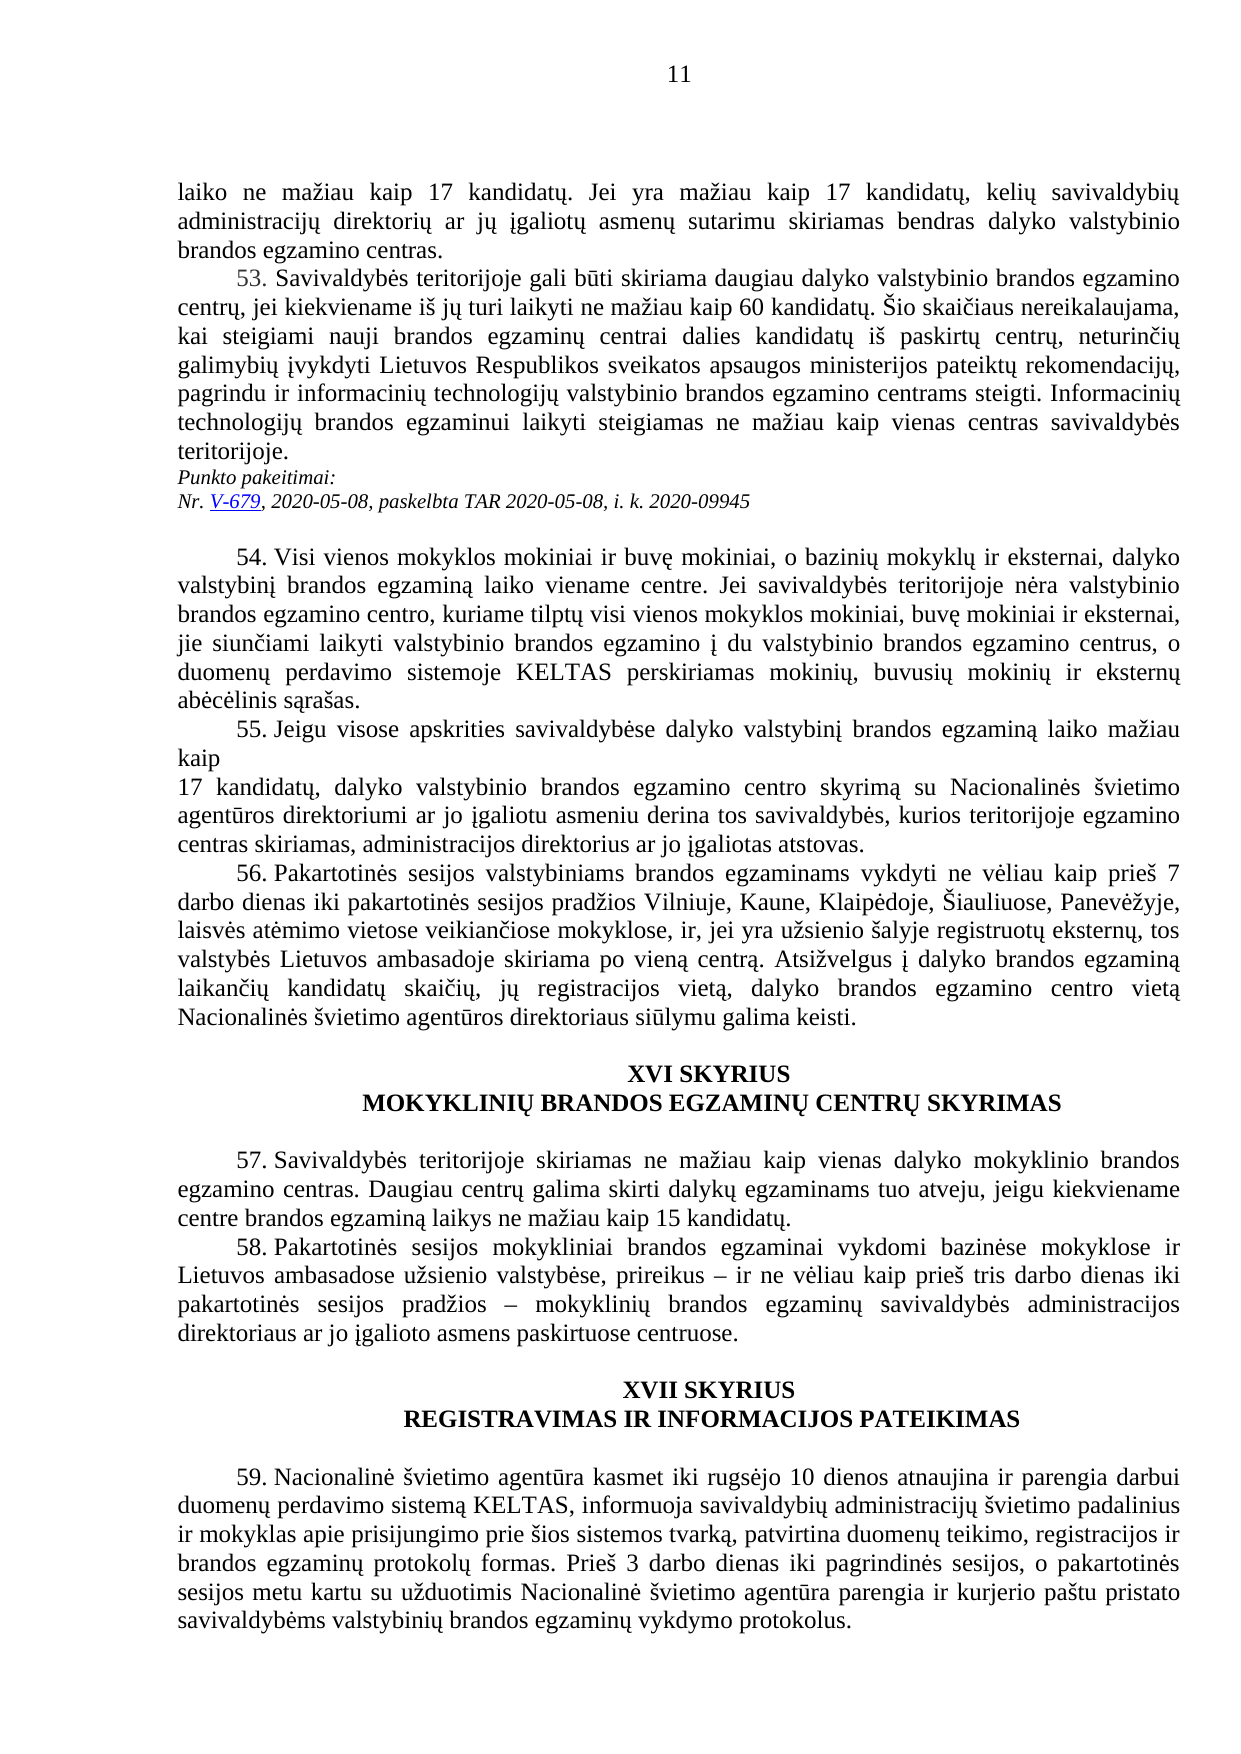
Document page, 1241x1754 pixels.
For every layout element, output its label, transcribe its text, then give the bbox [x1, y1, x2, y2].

text 55. Jeigu visose apskrities savivaldybėse dalyko valstybinį brandos egzaminą laiko mažiau kaip 17 kandidatų, dalyko valstybinio brandos egzamino centro skyrimą su Nacionalinės švietimo agentūros direktoriumi ar jo įgaliotu asmeniu derina tos savivaldybės, kurios teritorijoje egzamino centras skiriamas, administracijos direktorius ar jo įgaliotas atstovas. [177, 714, 1181, 858]
text laiko ne mažiau kaip 17 kandidatų. Jei yra mažiau kaip 17 kandidatų, kelių savivaldybių administracijų direktorių ar jų įgaliotų asmenų sutarimu skiriamas bendras dalyko valstybinio brandos egzamino centras. [177, 177, 1181, 263]
text 53. Savivaldybės teritorijoje gali būti skiriama daugiau dalyko valstybinio brandos egzamino centrų, jei kiekviename iš jų turi laikyti ne mažiau kaip 60 kandidatų. Šio skaičiaus nereikalaujama, kai steigiami nauji brandos egzaminų centrai dalies kandidatų iš paskirtų centrų, neturinčių galimybių įvykdyti Lietuvos Respublikos sveikatos apsaugos ministerijos pateiktų rekomendacijų, pagrindu ir informacinių technologijų valstybinio brandos egzamino centrams steigti. Informacinių technologijų brandos egzaminui laikyti steigiamas ne mažiau kaip vienas centras savivaldybės teritorijoje. [177, 263, 1181, 465]
text MOKYKLINIŲ BRANDOS EGZAMINŲ CENTRŲ SKYRIMAS [177, 1088, 1181, 1117]
text 56. Pakartotinės sesijos valstybiniams brandos egzaminams vykdyti ne vėliau kaip prieš 7 darbo dienas iki pakartotinės sesijos pradžios Vilniuje, Kaune, Klaipėdoje, Šiauliuose, Panevėžyje, laisvės atėmimo vietose veikiančiose mokyklose, ir, jei yra užsienio šalyje registruotų eksternų, tos valstybės Lietuvos ambasadoje skiriama po vieną centrą. Atsižvelgus į dalyko brandos egzaminą laikančių kandidatų skaičių, jų registracijos vietą, dalyko brandos egzamino centro vietą Nacionalinės švietimo agentūros direktoriaus siūlymu galima keisti. [177, 858, 1181, 1030]
text 57. Savivaldybės teritorijoje skiriamas ne mažiau kaip vienas dalyko mokyklinio brandos egzamino centras. Daugiau centrų galima skirti dalykų egzaminams tuo atveju, jeigu kiekviename centre brandos egzaminą laikys ne mažiau kaip 15 kandidatų. [177, 1145, 1181, 1232]
text 59. Nacionalinė švietimo agentūra kasmet iki rugsėjo 10 dienos atnaujina ir parengia darbui duomenų perdavimo sistemą KELTAS, informuoja savivaldybių administracijų švietimo padalinius ir mokyklas apie prisijungimo prie šios sistemos tvarką, patvirtina duomenų teikimo, registracijos ir brandos egzaminų protokolų formas. Prieš 3 darbo dienas iki pagrindinės sesijos, o pakartotinės sesijos metu kartu su užduotimis Nacionalinė švietimo agentūra parengia ir kurjerio paštu pristato savivaldybėms valstybinių brandos egzaminų vykdymo protokolus. [177, 1462, 1181, 1634]
text Nr. V-679, 2020-05-08, paskelbta TAR 2020-05-08, i. k. 2020-09945 [177, 489, 1181, 513]
text XVII SKYRIUS [177, 1375, 1181, 1404]
text XVI SKYRIUS [177, 1059, 1181, 1088]
text REGISTRAVIMAS IR INFORMACIJOS PATEIKIMAS [177, 1404, 1181, 1433]
text 58. Pakartotinės sesijos mokykliniai brandos egzaminai vykdomi bazinėse mokyklose ir Lietuvos ambasadose užsienio valstybėse, prireikus – ir ne vėliau kaip prieš tris darbo dienas iki pakartotinės sesijos pradžios – mokyklinių brandos egzaminų savivaldybės administracijos direktoriaus ar jo įgalioto asmens paskirtuose centruose. [177, 1232, 1181, 1347]
text Punkto pakeitimai: [177, 465, 1181, 489]
text 54. Visi vienos mokyklos mokiniai ir buvę mokiniai, o bazinių mokyklų ir eksternai, dalyko valstybinį brandos egzaminą laiko viename centre. Jei savivaldybės teritorijoje nėra valstybinio brandos egzamino centro, kuriame tilptų visi vienos mokyklos mokiniai, buvę mokiniai ir eksternai, jie siunčiami laikyti valstybinio brandos egzamino į du valstybinio brandos egzamino centrus, o duomenų perdavimo sistemoje KELTAS perskiriamas mokinių, buvusių mokinių ir eksternų abėcėlinis sąrašas. [177, 542, 1181, 714]
